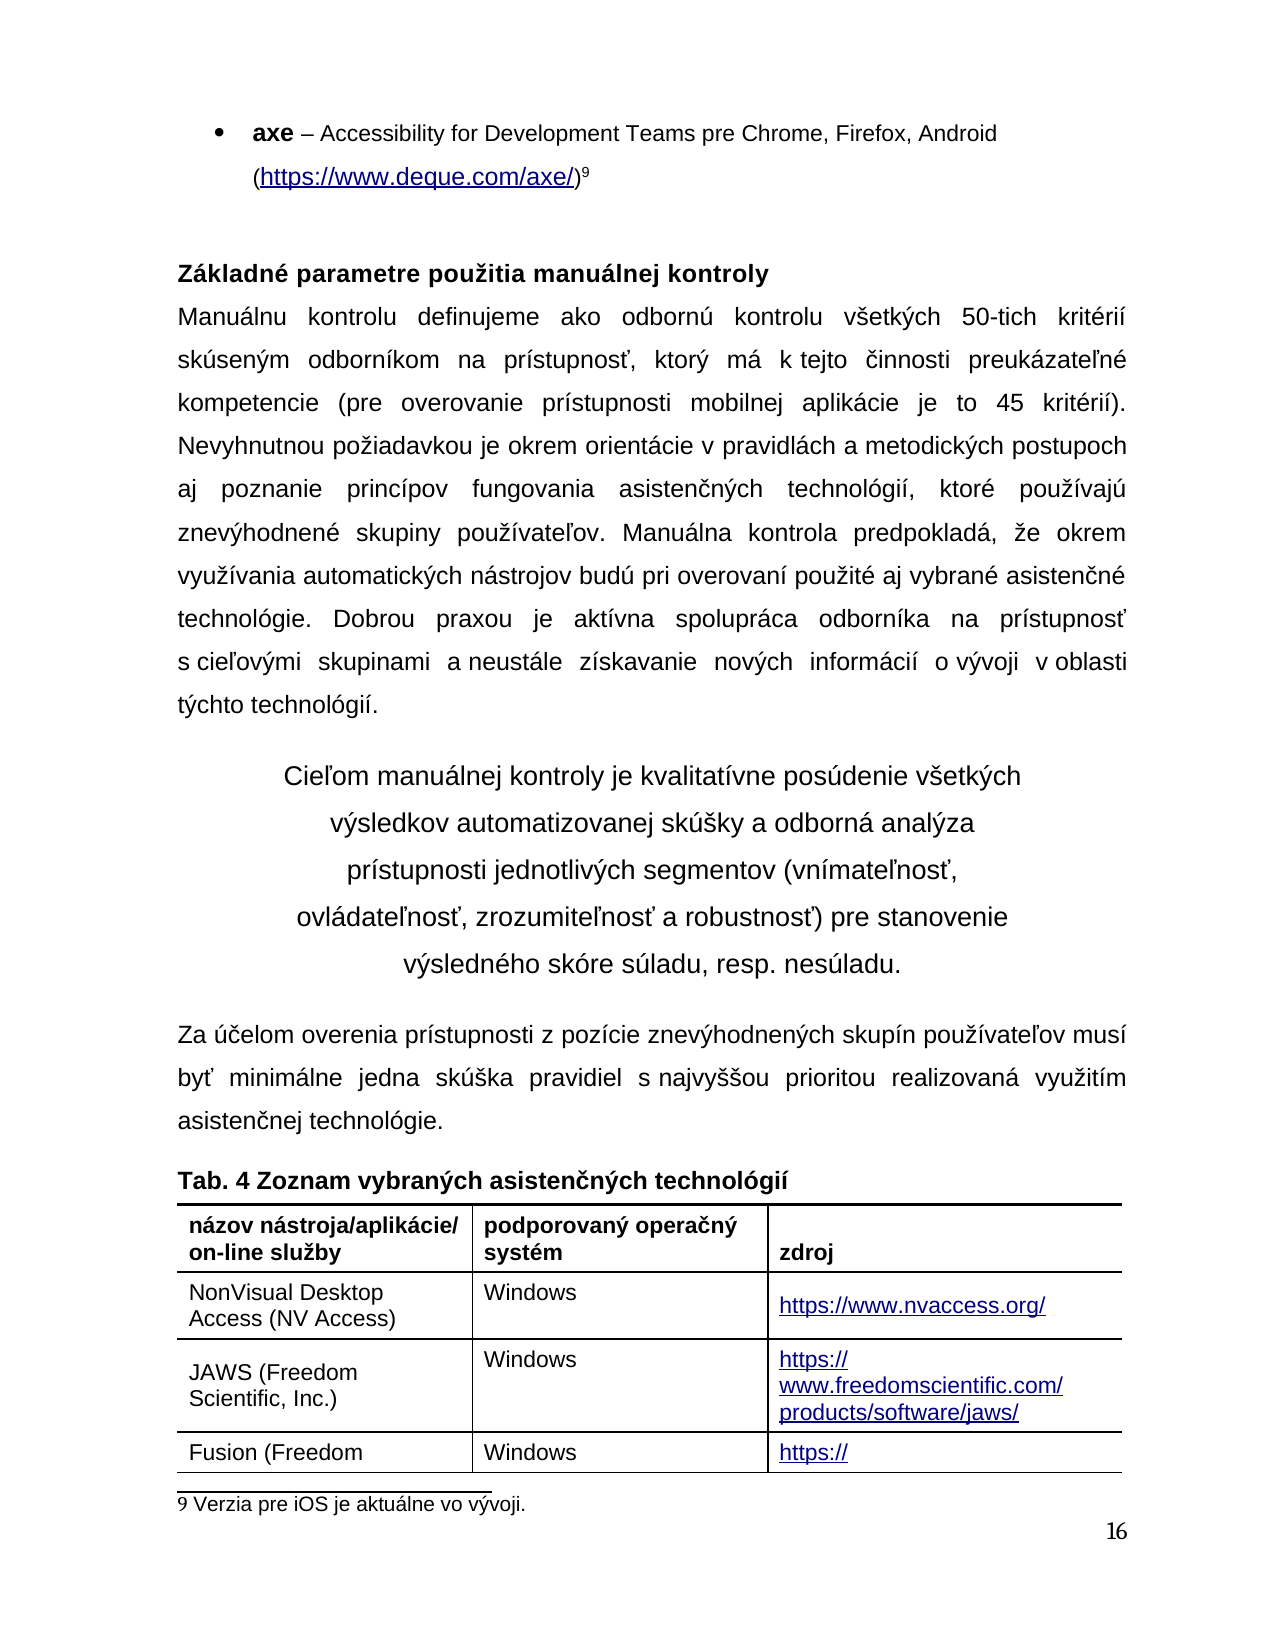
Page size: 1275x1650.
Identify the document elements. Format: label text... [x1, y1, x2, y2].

table_header názov nástroja/aplikácie/ on-line služby [177, 1206, 472, 1271]
table_cell https://www.freedomscientific.com/products/software/jaws/ [769, 1340, 1122, 1431]
table_cell Windows [473, 1340, 767, 1431]
list Verzia pre iOS je aktuálne vo vývoji. [177, 1492, 1127, 1517]
text Za účelom overenia prístupnosti z pozície znevýhodnených skupín používateľov musí byť minimálne jedna skúška pravidiel s najvyššou prioritou realizovaná využitím asistenčnej technológie. [177, 1019, 1127, 1134]
text Manuálnu kontrolu definujeme ako odbornú kontrolu všetkých 50-tich kritérií skúseným odborníkom na prístupnosť, ktorý má k tejto činnosti preukázateľné kompetencie (pre overovanie prístupnosti mobilnej aplikácie je to 45 kritérií). Nevyhnutnou požiadavkou je okrem orientácie v pravidlách a metodických postupoch aj poznanie princípov fungovania asistenčných technológií, ktoré používajú znevýhodnené skupiny používateľov. Manuálna kontrola predpokladá, že okrem využívania automatických nástrojov budú pri overovaní použité aj vybrané asistenčné technológie. Dobrou praxou je aktívna spolupráca odborníka na prístupnosť s cieľovými skupinami a neustále získavanie nových informácií o vývoji v oblasti týchto technológií. [177, 302, 1127, 719]
table_header zdroj [769, 1206, 1122, 1271]
list axe – Accessibility for Development Teams pre Chrome, Firefox, Android (https://www.deque.com/axe/) [215, 118, 1127, 190]
subtitle Základné parametre použitia manuálnej kontroly [177, 259, 1127, 287]
table_cell Windows [473, 1433, 767, 1472]
text Cieľom manuálnej kontroly je kvalitatívne posúdenie všetkých výsledkov automatizovanej skúšky a odborná analýza prístupnosti jednotlivých segmentov (vnímateľnosť, ovládateľnosť, zrozumiteľnosť a robustnosť) pre stanovenie výsledného skóre súladu, resp. nesúladu. [275, 760, 1030, 979]
text Tab. 4 Zoznam vybraných asistenčných technológií [177, 1166, 1127, 1194]
table_cell NonVisual Desktop Access (NV Access) [177, 1273, 472, 1338]
table_cell Fusion (Freedom [177, 1433, 472, 1472]
table_cell https:// [769, 1433, 1122, 1472]
table_cell Windows [473, 1273, 767, 1338]
table_cell https://www.nvaccess.org/ [769, 1273, 1122, 1338]
table_header podporovaný operačný systém [473, 1206, 767, 1271]
table_cell JAWS (Freedom Scientific, Inc.) [177, 1340, 472, 1431]
